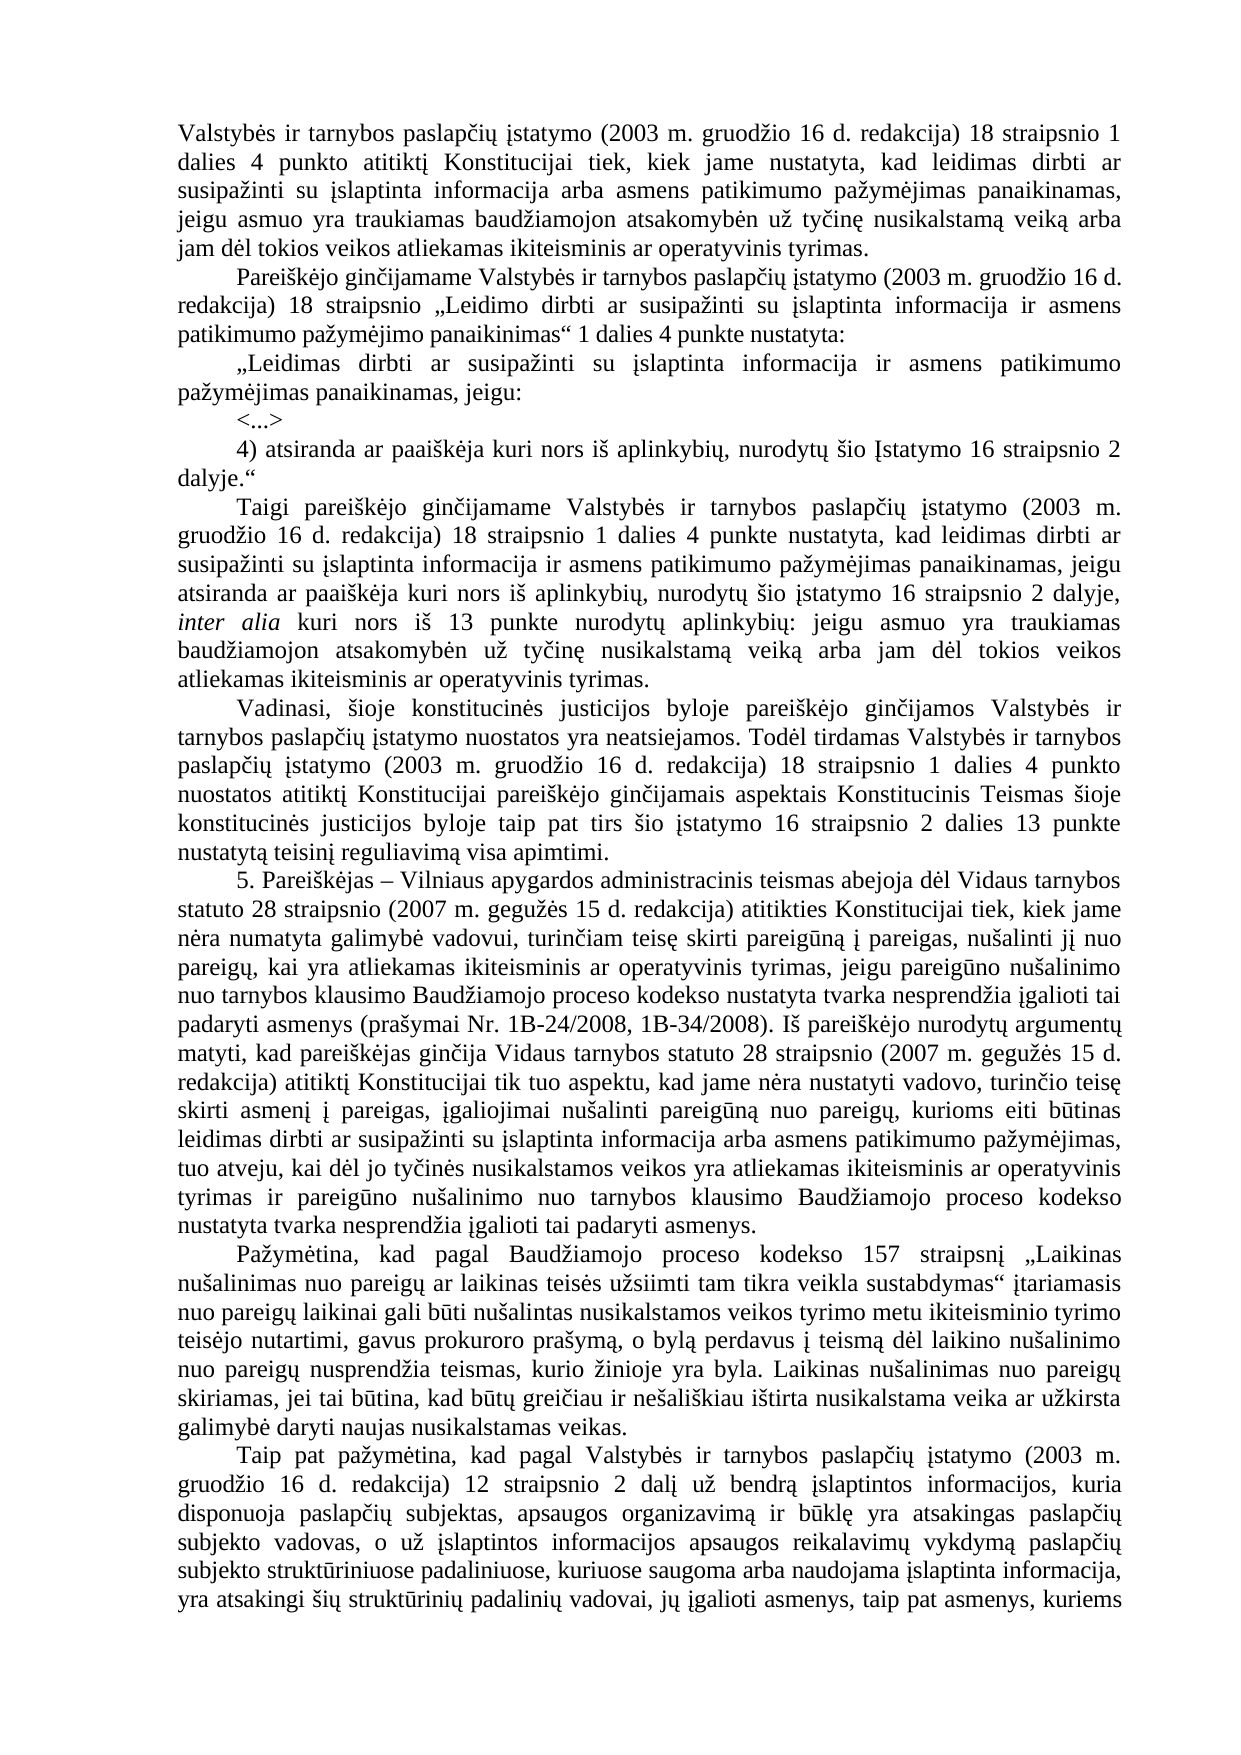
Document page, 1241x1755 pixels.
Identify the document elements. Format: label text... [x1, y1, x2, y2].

text 4) atsiranda ar paaiškėja kuri nors iš aplinkybių, nurodytų šio Įstatymo 16 straipsnio 2 dalyje.“ [177, 434, 1122, 492]
text Valstybės ir tarnybos paslapčių įstatymo (2003 m. gruodžio 16 d. redakcija) 18 straipsnio 1 dalies 4 punkto atitiktį Konstitucijai tiek, kiek jame nustatyta, kad leidimas dirbti ar susipažinti su įslaptinta informacija arba asmens patikimumo pažymėjimas panaikinamas, jeigu asmuo yra traukiamas baudžiamojon atsakomybėn už tyčinę nusikalstamą veiką arba jam dėl tokios veikos atliekamas ikiteisminis ar operatyvinis tyrimas. [177, 118, 1122, 262]
text Taip pat pažymėtina, kad pagal Valstybės ir tarnybos paslapčių įstatymo (2003 m. gruodžio 16 d. redakcija) 12 straipsnio 2 dalį už bendrą įslaptintos informacijos, kuria disponuoja paslapčių subjektas, apsaugos organizavimą ir būklę yra atsakingas paslapčių subjekto vadovas, o už įslaptintos informacijos apsaugos reikalavimų vykdymą paslapčių subjekto struktūriniuose padaliniuose, kuriuose saugoma arba naudojama įslaptinta informacija, yra atsakingi šių struktūrinių padalinių vadovai, jų įgalioti asmenys, taip pat asmenys, kuriems [177, 1441, 1122, 1613]
text Taigi pareiškėjo ginčijamame Valstybės ir tarnybos paslapčių įstatymo (2003 m. gruodžio 16 d. redakcija) 18 straipsnio 1 dalies 4 punkte nustatyta, kad leidimas dirbti ar susipažinti su įslaptinta informacija ir asmens patikimumo pažymėjimas panaikinamas, jeigu atsiranda ar paaiškėja kuri nors iš aplinkybių, nurodytų šio įstatymo 16 straipsnio 2 dalyje, inter alia kuri nors iš 13 punkte nurodytų aplinkybių: jeigu asmuo yra traukiamas baudžiamojon atsakomybėn už tyčinę nusikalstamą veiką arba jam dėl tokios veikos atliekamas ikiteisminis ar operatyvinis tyrimas. [177, 492, 1122, 693]
text Vadinasi, šioje konstitucinės justicijos byloje pareiškėjo ginčijamos Valstybės ir tarnybos paslapčių įstatymo nuostatos yra neatsiejamos. Todėl tirdamas Valstybės ir tarnybos paslapčių įstatymo (2003 m. gruodžio 16 d. redakcija) 18 straipsnio 1 dalies 4 punkto nuostatos atitiktį Konstitucijai pareiškėjo ginčijamais aspektais Konstitucinis Teismas šioje konstitucinės justicijos byloje taip pat tirs šio įstatymo 16 straipsnio 2 dalies 13 punkte nustatytą teisinį reguliavimą visa apimtimi. [177, 693, 1122, 866]
text „Leidimas dirbti ar susipažinti su įslaptinta informacija ir asmens patikimumo pažymėjimas panaikinamas, jeigu: [177, 348, 1122, 406]
text Pažymėtina, kad pagal Baudžiamojo proceso kodekso 157 straipsnį „Laikinas nušalinimas nuo pareigų ar laikinas teisės užsiimti tam tikra veikla sustabdymas“ įtariamasis nuo pareigų laikinai gali būti nušalintas nusikalstamos veikos tyrimo metu ikiteisminio tyrimo teisėjo nutartimi, gavus prokuroro prašymą, o bylą perdavus į teismą dėl laikino nušalinimo nuo pareigų nusprendžia teismas, kurio žinioje yra byla. Laikinas nušalinimas nuo pareigų skiriamas, jei tai būtina, kad būtų greičiau ir nešališkiau ištirta nusikalstama veika ar užkirsta galimybė daryti naujas nusikalstamas veikas. [177, 1239, 1122, 1441]
text Pareiškėjo ginčijamame Valstybės ir tarnybos paslapčių įstatymo (2003 m. gruodžio 16 d. redakcija) 18 straipsnio „Leidimo dirbti ar susipažinti su įslaptinta informacija ir asmens patikimumo pažymėjimo panaikinimas“ 1 dalies 4 punkte nustatyta: [177, 262, 1122, 348]
text <...> [177, 406, 1122, 434]
text 5. Pareiškėjas – Vilniaus apygardos administracinis teismas abejoja dėl Vidaus tarnybos statuto 28 straipsnio (2007 m. gegužės 15 d. redakcija) atitikties Konstitucijai tiek, kiek jame nėra numatyta galimybė vadovui, turinčiam teisę skirti pareigūną į pareigas, nušalinti jį nuo pareigų, kai yra atliekamas ikiteisminis ar operatyvinis tyrimas, jeigu pareigūno nušalinimo nuo tarnybos klausimo Baudžiamojo proceso kodekso nustatyta tvarka nesprendžia įgalioti tai padaryti asmenys (prašymai Nr. 1B-24/2008, 1B-34/2008). Iš pareiškėjo nurodytų argumentų matyti, kad pareiškėjas ginčija Vidaus tarnybos statuto 28 straipsnio (2007 m. gegužės 15 d. redakcija) atitiktį Konstitucijai tik tuo aspektu, kad jame nėra nustatyti vadovo, turinčio teisę skirti asmenį į pareigas, įgaliojimai nušalinti pareigūną nuo pareigų, kurioms eiti būtinas leidimas dirbti ar susipažinti su įslaptinta informacija arba asmens patikimumo pažymėjimas, tuo atveju, kai dėl jo tyčinės nusikalstamos veikos yra atliekamas ikiteisminis ar operatyvinis tyrimas ir pareigūno nušalinimo nuo tarnybos klausimo Baudžiamojo proceso kodekso nustatyta tvarka nesprendžia įgalioti tai padaryti asmenys. [177, 866, 1122, 1239]
